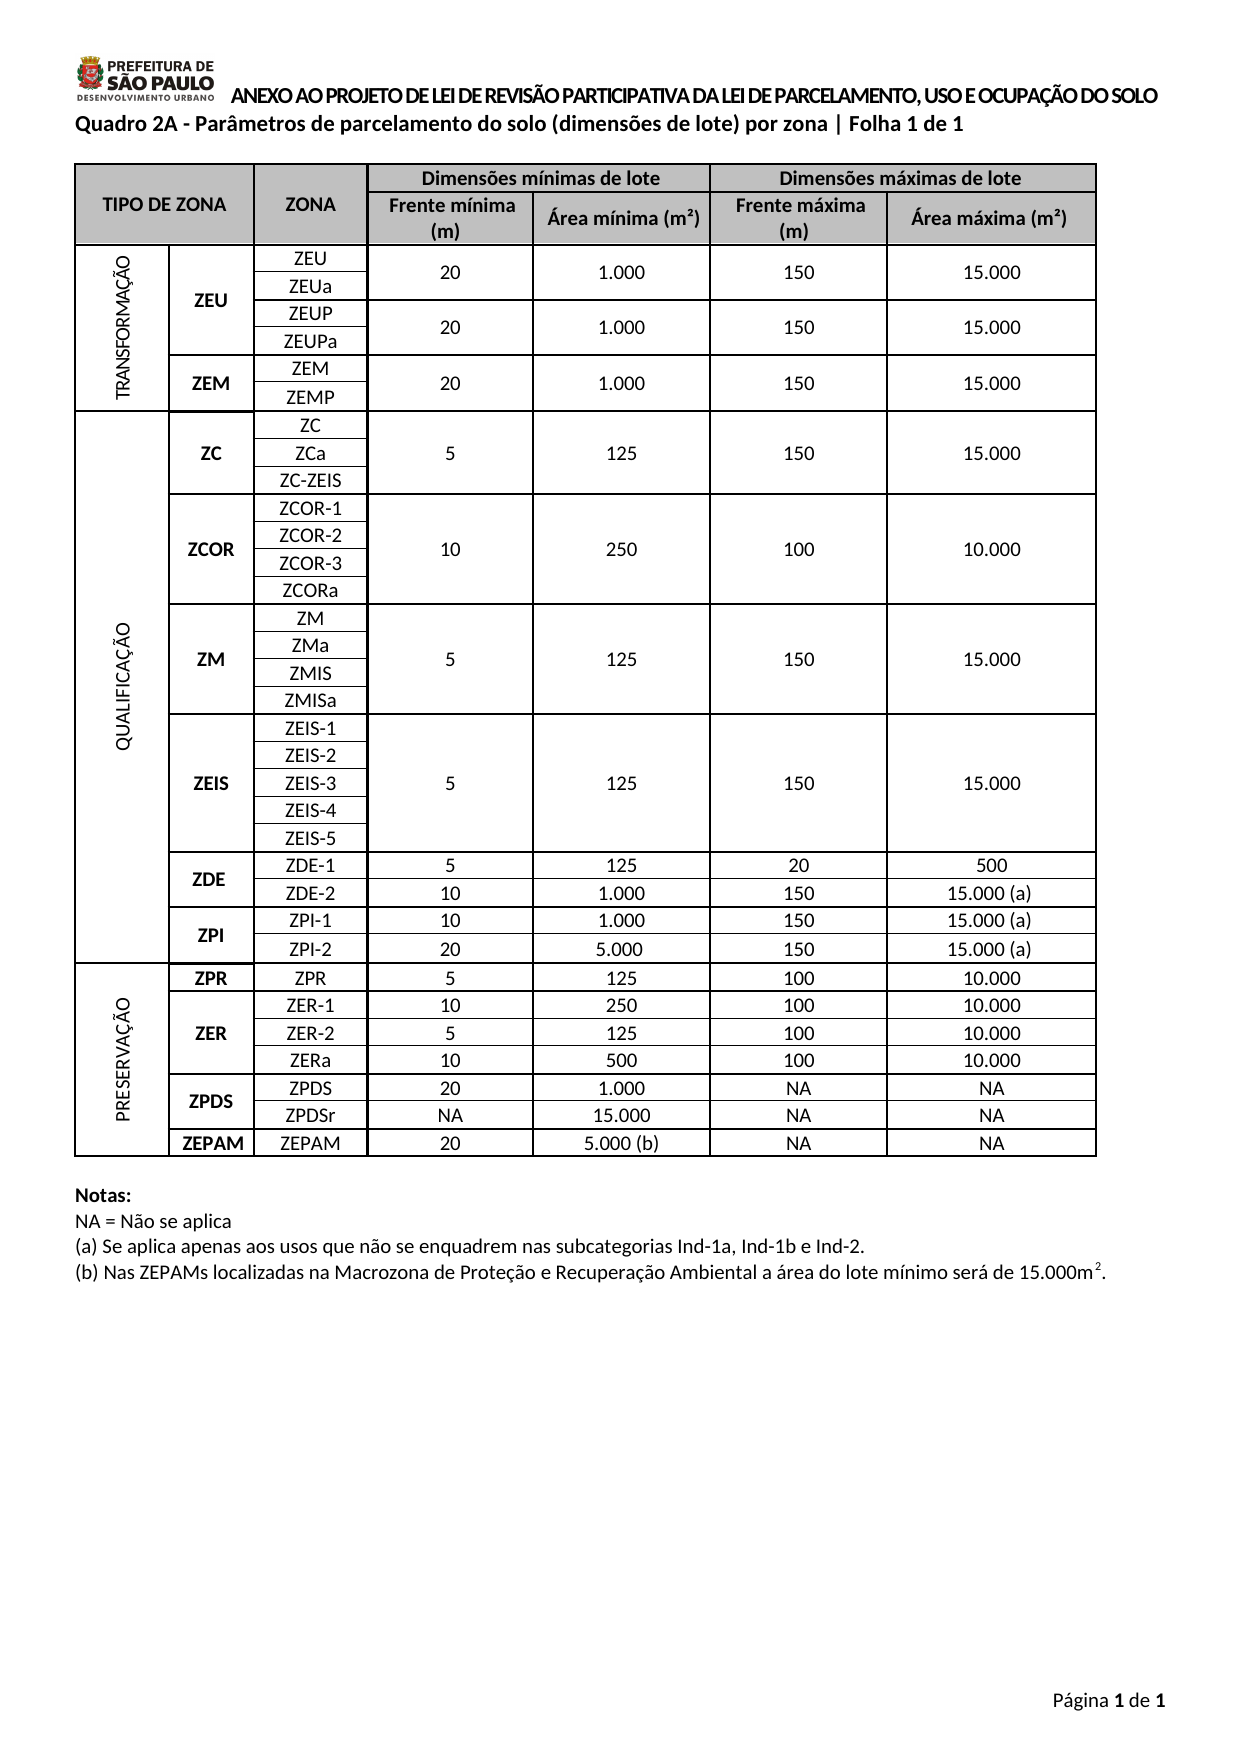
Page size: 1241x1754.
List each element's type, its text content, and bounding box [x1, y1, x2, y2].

table_cell 100 [711, 1019, 886, 1045]
table_cell 10 [369, 879, 532, 906]
table_cell Frente mínima (m) [369, 193, 532, 243]
table_cell ZDE [170, 853, 253, 906]
table_cell 5 [369, 853, 532, 878]
table_cell 125 [534, 715, 709, 851]
table_cell 20 [369, 1130, 532, 1155]
table_cell ZEUP [255, 301, 366, 326]
table_cell 125 [534, 1019, 709, 1045]
table_header Dimensões máximas de lote [711, 165, 1095, 191]
table_cell 15.000 (a) [888, 908, 1095, 933]
table_cell 500 [534, 1046, 709, 1073]
table_cell ZEM [170, 356, 253, 409]
table_cell ZPDS [255, 1075, 366, 1100]
table_cell ZC [255, 412, 366, 438]
table_cell 15.000 [888, 605, 1095, 713]
table_cell 10.000 [888, 495, 1095, 603]
table_cell 150 [711, 934, 886, 962]
table_cell 150 [711, 412, 886, 493]
table_cell Frente máxima (m) [711, 193, 886, 243]
table_cell 500 [888, 853, 1095, 878]
table_cell ZMIS [255, 659, 366, 686]
table_cell 5 [369, 412, 532, 493]
text NA = Não se aplica [75, 1208, 1165, 1233]
table_cell ZM [255, 605, 366, 631]
table_cell ZM [170, 605, 253, 713]
table_cell 150 [711, 908, 886, 933]
table_cell 20 [369, 301, 532, 353]
table_cell ZEUPa [255, 327, 366, 353]
table_cell 5 [369, 715, 532, 851]
table_cell ZEU [255, 246, 366, 271]
table_cell ZERa [255, 1046, 366, 1073]
table_cell 15.000 [888, 246, 1095, 298]
table_cell 20 [711, 853, 886, 878]
table_header ZONA [255, 165, 366, 243]
table_cell ZEM [255, 356, 366, 381]
table_cell 125 [534, 853, 709, 878]
table_cell NA [369, 1101, 532, 1128]
table_cell 250 [534, 992, 709, 1018]
table_cell 5.000 (b) [534, 1130, 709, 1155]
table_cell 125 [534, 964, 709, 990]
table_cell ZPI-2 [255, 934, 366, 962]
table_cell QUALIFICAÇÃO [76, 412, 168, 962]
table_cell ZEUa [255, 272, 366, 298]
table_cell 1.000 [534, 356, 709, 409]
table_cell 100 [711, 495, 886, 603]
table_cell 100 [711, 1046, 886, 1073]
table_cell ZPI [170, 908, 253, 962]
table_cell 20 [369, 1075, 532, 1100]
table_cell ZMa [255, 632, 366, 658]
table_cell Área mínima (m²) [534, 193, 709, 243]
table_cell ZCOR-1 [255, 495, 366, 521]
table_header Dimensões mínimas de lote [369, 165, 709, 191]
table_cell ZPDS [170, 1075, 253, 1128]
table_cell NA [888, 1130, 1095, 1155]
table_cell 150 [711, 246, 886, 298]
table_cell ZEMP [255, 382, 366, 409]
table_cell ZCa [255, 439, 366, 466]
table_cell ZPR [255, 964, 366, 990]
table_cell 1.000 [534, 879, 709, 906]
table_cell 5 [369, 964, 532, 990]
table_cell 1.000 [534, 246, 709, 298]
table_cell 15.000 (a) [888, 934, 1095, 962]
table_cell ZEIS-5 [255, 824, 366, 851]
table_cell ZDE-1 [255, 853, 366, 878]
table_cell ZEIS [170, 715, 253, 851]
table_cell NA [888, 1101, 1095, 1128]
table_cell ZCOR [170, 495, 253, 603]
table_cell ZPI-1 [255, 908, 366, 933]
table_cell 10 [369, 495, 532, 603]
table_cell 100 [711, 964, 886, 990]
table_header TIPO DE ZONA [76, 165, 253, 243]
table_cell 20 [369, 246, 532, 298]
table_cell 10.000 [888, 1019, 1095, 1045]
text Quadro 2A - Parâmetros de parcelamento do solo (dimensões de lote) por zona | Folha 1 de 1 [75, 109, 1165, 137]
table_cell 5.000 [534, 934, 709, 962]
text (a) Se aplica apenas aos usos que não se enquadrem nas subcategorias Ind-1a, Ind-1b e Ind-2. [75, 1233, 1165, 1259]
table_cell ZER-1 [255, 992, 366, 1018]
table_cell 1.000 [534, 1075, 709, 1100]
table_cell 150 [711, 301, 886, 353]
table_cell 10.000 [888, 964, 1095, 990]
table_cell ZCOR-2 [255, 522, 366, 548]
table_cell 20 [369, 356, 532, 409]
table_cell 15.000 [888, 301, 1095, 353]
table_cell 150 [711, 715, 886, 851]
table_cell NA [888, 1075, 1095, 1100]
table_cell ZER-2 [255, 1019, 366, 1045]
table_cell ZPDSr [255, 1101, 366, 1128]
table_cell 10.000 [888, 1046, 1095, 1073]
table_cell Área máxima (m²) [888, 193, 1095, 243]
table_cell 5 [369, 1019, 532, 1045]
table_cell 250 [534, 495, 709, 603]
table_cell 5 [369, 605, 532, 713]
table_cell 10 [369, 908, 532, 933]
table_cell 10.000 [888, 992, 1095, 1018]
table_cell ZEU [170, 246, 253, 353]
table_cell ZEIS-1 [255, 715, 366, 741]
table_cell PRESERVAÇÃO [76, 964, 168, 1155]
table_cell 20 [369, 934, 532, 962]
table_cell 15.000 (a) [888, 879, 1095, 906]
table_cell 15.000 [888, 356, 1095, 409]
table_cell 100 [711, 992, 886, 1018]
table_cell 1.000 [534, 908, 709, 933]
table_cell ZER [170, 992, 253, 1073]
table_cell ZC-ZEIS [255, 467, 366, 493]
table_cell ZEIS-2 [255, 742, 366, 768]
table_cell 10 [369, 1046, 532, 1073]
table_cell ZEPAM [255, 1130, 366, 1155]
table_cell NA [711, 1130, 886, 1155]
table_cell 150 [711, 879, 886, 906]
text (b) Nas ZEPAMs localizadas na Macrozona de Proteção e Recuperação Ambiental a área do lote mínimo será de 15.000m2. [75, 1259, 1165, 1284]
table_cell NA [711, 1101, 886, 1128]
table_cell 15.000 [888, 412, 1095, 493]
table_cell ZEIS-3 [255, 769, 366, 796]
table_cell ZCORa [255, 577, 366, 603]
table_cell NA [711, 1075, 886, 1100]
text Notas: [75, 1183, 1165, 1208]
table_cell 150 [711, 356, 886, 409]
table_cell 150 [711, 605, 886, 713]
table_cell 125 [534, 605, 709, 713]
table_cell ZDE-2 [255, 879, 366, 906]
table_cell ZC [170, 413, 253, 493]
table_cell ZPR [170, 965, 253, 990]
table_cell ZEIS-4 [255, 797, 366, 823]
table_cell 15.000 [888, 715, 1095, 851]
table_cell ZMISa [255, 687, 366, 713]
table_cell 1.000 [534, 301, 709, 353]
table_cell ZCOR-3 [255, 549, 366, 576]
table_cell 125 [534, 412, 709, 493]
table_cell TRANSFORMAÇÃO [76, 246, 168, 409]
table_cell 15.000 [534, 1101, 709, 1128]
table_cell ZEPAM [170, 1130, 253, 1155]
table_cell 10 [369, 992, 532, 1018]
